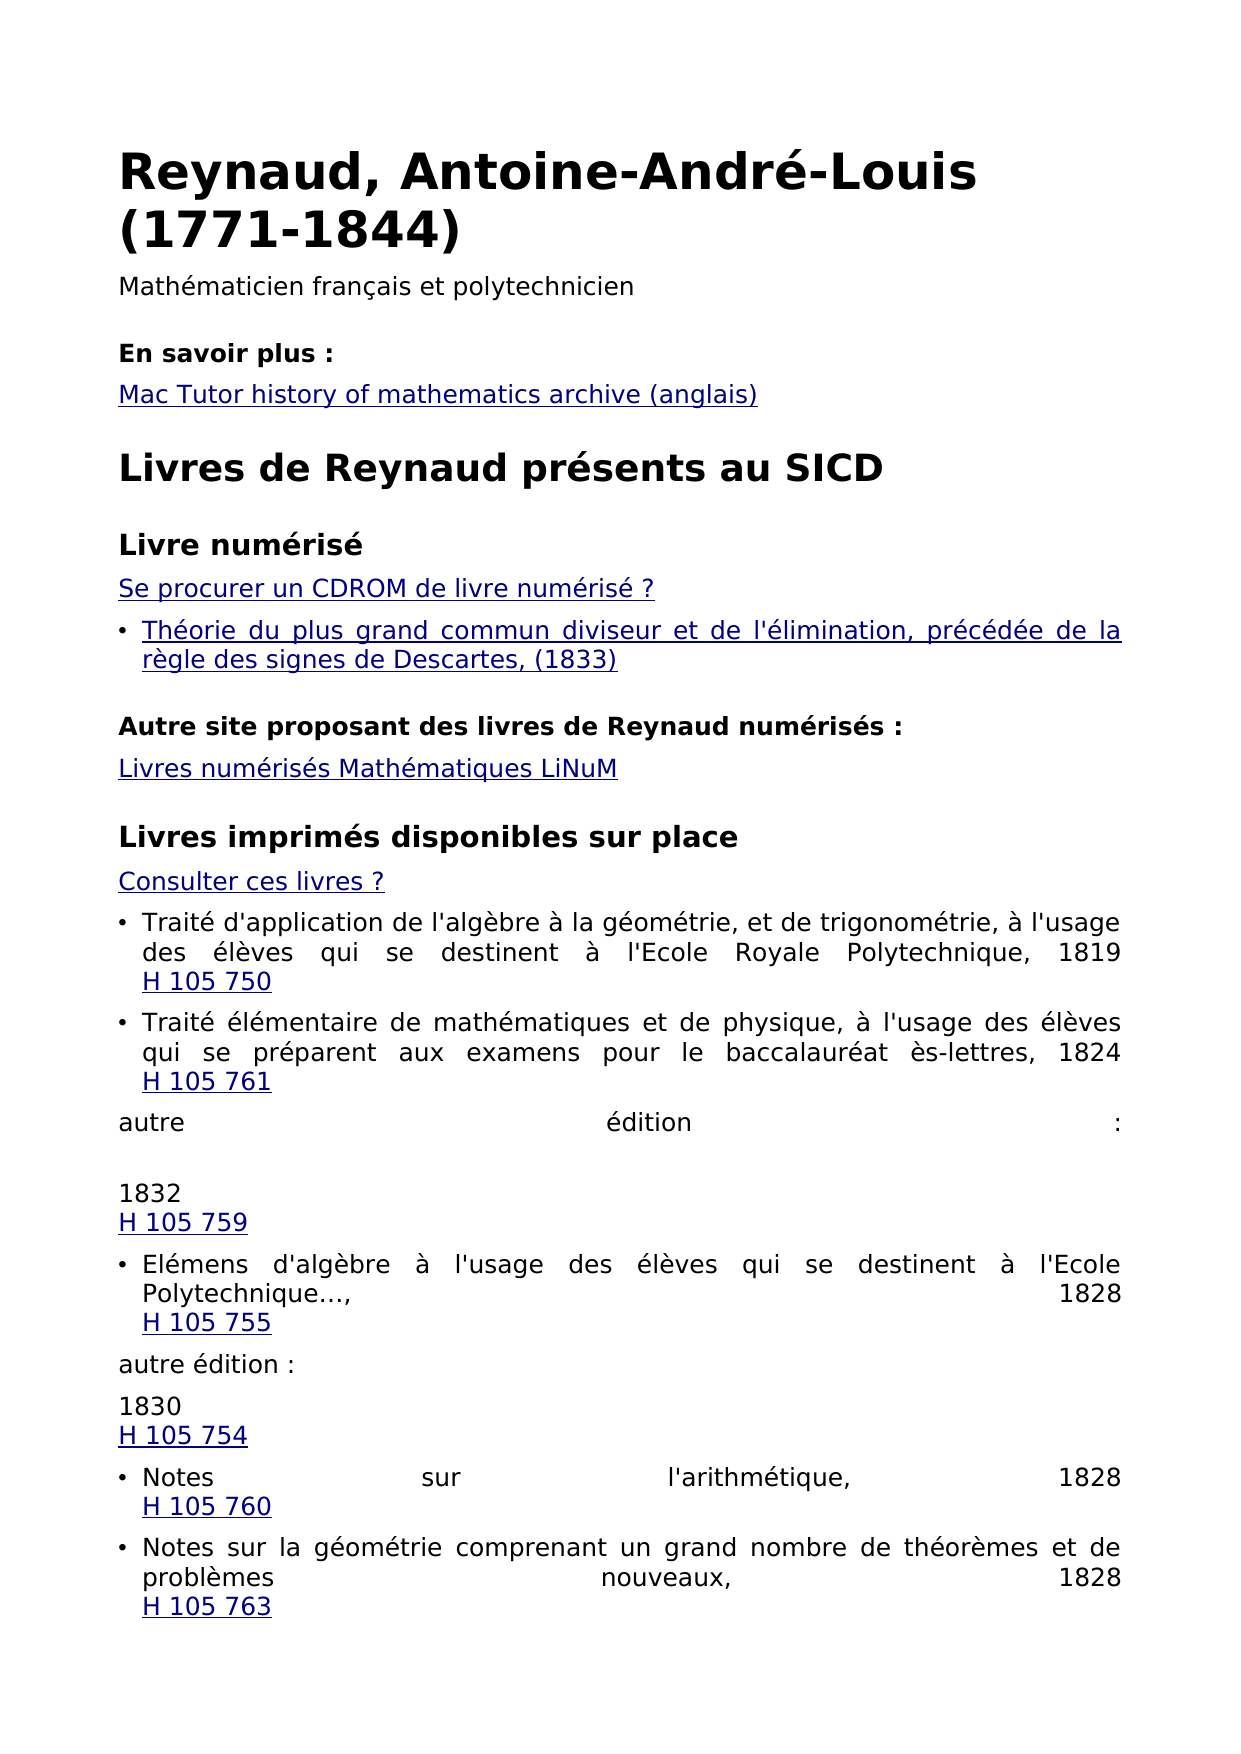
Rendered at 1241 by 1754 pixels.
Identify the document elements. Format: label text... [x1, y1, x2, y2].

list Traité élémentaire de mathématiques et de physique, à l'usage des élèves qui se préparent aux examens pour le baccalauréat ès-lettres, 1824 H 105 761 [118, 1009, 1122, 1096]
text autre édition : [118, 1350, 1122, 1379]
text Mac Tutor history of mathematics archive (anglais) [118, 380, 1122, 409]
list Traité d'application de l'algèbre à la géométrie, et de trigonométrie, à l'usage des élèves qui se destinent à l'Ecole Royale Polytechnique, 1819 H 105 750 [118, 909, 1122, 996]
subtitle Autre site proposant des livres de Reynaud numérisés : [118, 712, 1122, 741]
text Livres numérisés Mathématiques LiNuM [118, 754, 1122, 783]
text Se procurer un CDROM de livre numérisé ? [118, 575, 1122, 604]
text Mathématicien français et polytechnicien [118, 272, 1122, 301]
subtitle Livres de Reynaud présents au SICD [118, 447, 1122, 491]
text Consulter ces livres ? [118, 867, 1122, 896]
text 1830 H 105 754 [118, 1392, 1122, 1450]
list Théorie du plus grand commun diviseur et de l'élimination, précédée de la règle des signes de Descartes, (1833) [118, 616, 1122, 675]
subtitle Livres imprimés disponibles sur place [118, 821, 1122, 854]
list Notes sur l'arithmétique, 1828 H 105 760 [118, 1463, 1122, 1521]
list Notes sur la géométrie comprenant un grand nombre de théorèmes et de problèmes nouveaux, 1828 H 105 763 [118, 1534, 1122, 1621]
subtitle En savoir plus : [118, 339, 1122, 368]
subtitle Reynaud, Antoine-André-Louis (1771-1844) [118, 143, 1122, 259]
list Elémens d'algèbre à l'usage des élèves qui se destinent à l'Ecole Polytechnique…, 1828 H 105 755 [118, 1250, 1122, 1338]
text 1832 H 105 759 [118, 1179, 1122, 1238]
text autre édition : [118, 1109, 1122, 1167]
subtitle Livre numérisé [118, 528, 1122, 562]
